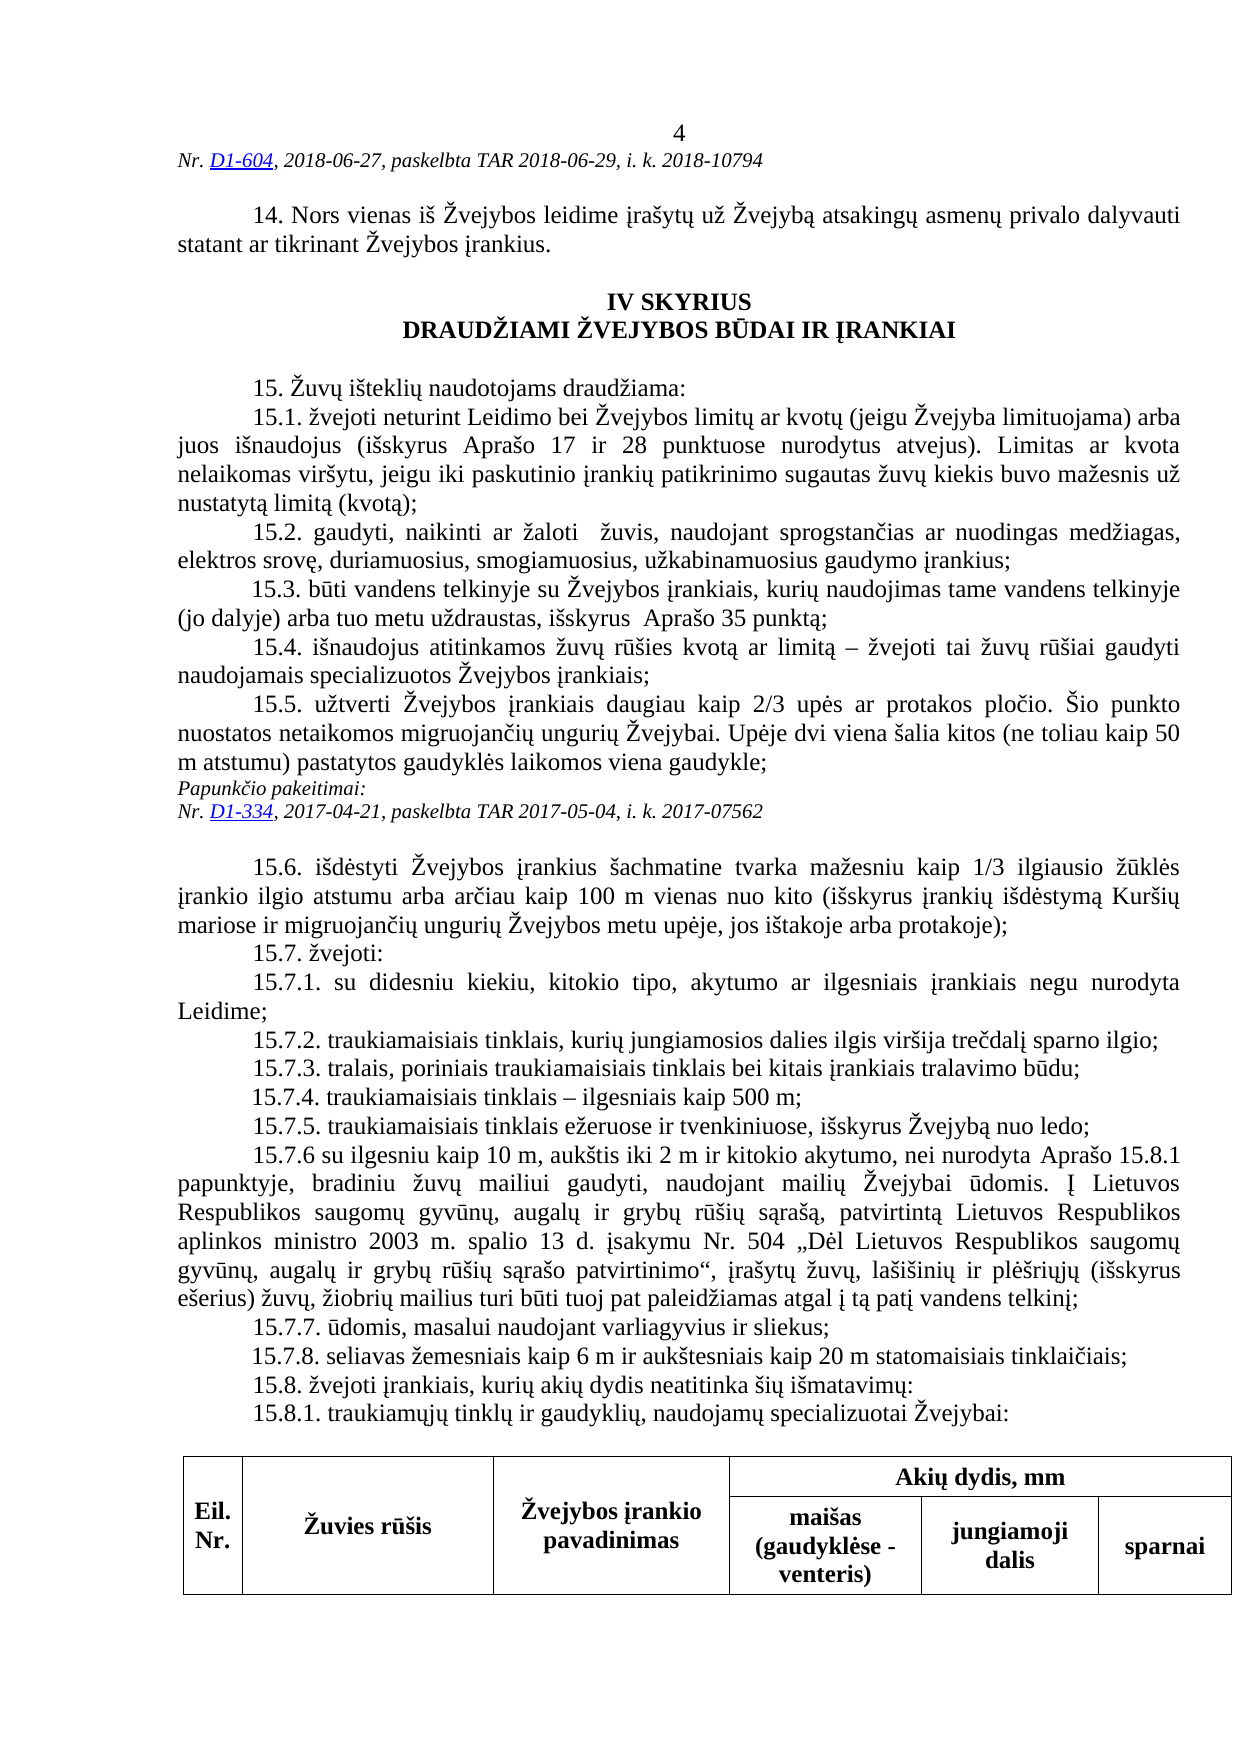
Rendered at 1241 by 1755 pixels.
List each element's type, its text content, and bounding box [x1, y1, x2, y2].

text 15.7.6 su ilgesniu kaip 10 m, aukštis iki 2 m ir kitokio akytumo, nei nurodyta Aprašo 15.8.1 papunktyje, bradiniu žuvų mailiui gaudyti, naudojant mailių Žvejybai ūdomis. Į Lietuvos Respublikos saugomų gyvūnų, augalų ir grybų rūšių sąrašą, patvirtintą Lietuvos Respublikos aplinkos ministro 2003 m. spalio 13 d. įsakymu Nr. 504 „Dėl Lietuvos Respublikos saugomų gyvūnų, augalų ir grybų rūšių sąrašo patvirtinimo“, įrašytų žuvų, lašišinių ir plėšriųjų (išskyrus ešerius) žuvų, žiobrių mailius turi būti tuoj pat paleidžiamas atgal į tą patį vandens telkinį; [177, 1140, 1181, 1312]
text 15.6. išdėstyti Žvejybos įrankius šachmatine tvarka mažesniu kaip 1/3 ilgiausio žūklės įrankio ilgio atstumu arba arčiau kaip 100 m vienas nuo kito (išskyrus įrankių išdėstymą Kuršių mariose ir migruojančių ungurių Žvejybos metu upėje, jos ištakoje arba protakoje); [177, 852, 1181, 938]
table_cell sparnai [1099, 1497, 1231, 1594]
table_cell jungiamoji dalis [922, 1497, 1098, 1594]
text 15.7.3. tralais, poriniais traukiamaisiais tinklais bei kitais įrankiais tralavimo būdu; [177, 1053, 1181, 1082]
text 15.1. žvejoti neturint Leidimo bei Žvejybos limitų ar kvotų (jeigu Žvejyba limituojama) arba juos išnaudojus (išskyrus Aprašo 17 ir 28 punktuose nurodytus atvejus). Limitas ar kvota nelaikomas viršytu, jeigu iki paskutinio įrankių patikrinimo sugautas žuvų kiekis buvo mažesnis už nustatytą limitą (kvotą); [177, 402, 1181, 517]
text Papunkčio pakeitimai: [177, 775, 1181, 799]
text 15.7.7. ūdomis, masalui naudojant varliagyvius ir sliekus; [177, 1312, 1181, 1341]
table_header Žvejybos įrankio pavadinimas [494, 1457, 729, 1594]
text 15.7.1. su didesniu kiekiu, kitokio tipo, akytumo ar ilgesniais įrankiais negu nurodyta Leidime; [177, 967, 1181, 1025]
text Nr. D1-604, 2018-06-27, paskelbta TAR 2018-06-29, i. k. 2018-10794 [177, 148, 1181, 172]
text 15.7.2. traukiamaisiais tinklais, kurių jungiamosios dalies ilgis viršija trečdalį sparno ilgio; [177, 1025, 1181, 1053]
text 15.2. gaudyti, naikinti ar žaloti žuvis, naudojant sprogstančias ar nuodingas medžiagas, elektros srovę, duriamuosius, smogiamuosius, užkabinamuosius gaudymo įrankius; [177, 517, 1181, 574]
text DRAUDŽIAMI ŽVEJYBOS BŪDAI IR ĮRANKIAI [177, 315, 1181, 344]
text 15.8.1. traukiamųjų tinklų ir gaudyklių, naudojamų specializuotai Žvejybai: [177, 1398, 1181, 1427]
text 15.7.8. seliavas žemesniais kaip 6 m ir aukštesniais kaip 20 m statomaisiais tinklaičiais; [177, 1341, 1181, 1370]
text Nr. D1-334, 2017-04-21, paskelbta TAR 2017-05-04, i. k. 2017-07562 [177, 799, 1181, 823]
text IV SKYRIUS [177, 287, 1181, 315]
text 15.7. žvejoti: [177, 938, 1181, 967]
text 15.7.5. traukiamaisiais tinklais ežeruose ir tvenkiniuose, išskyrus Žvejybą nuo ledo; [177, 1111, 1181, 1140]
text 15.8. žvejoti įrankiais, kurių akių dydis neatitinka šių išmatavimų: [177, 1370, 1181, 1398]
table_header Eil. Nr. [184, 1457, 242, 1594]
text 15.5. užtverti Žvejybos įrankiais daugiau kaip 2/3 upės ar protakos pločio. Šio punkto nuostatos netaikomos migruojančių ungurių Žvejybai. Upėje dvi viena šalia kitos (ne toliau kaip 50 m atstumu) pastatytos gaudyklės laikomos viena gaudykle; [177, 689, 1181, 775]
text 15. Žuvų išteklių naudotojams draudžiama: [177, 373, 1181, 402]
text 15.3. būti vandens telkinyje su Žvejybos įrankiais, kurių naudojimas tame vandens telkinyje (jo dalyje) arba tuo metu uždraustas, išskyrus Aprašo 35 punktą; [177, 574, 1181, 632]
text 15.7.4. traukiamaisiais tinklais – ilgesniais kaip 500 m; [177, 1082, 1181, 1111]
table_header Žuvies rūšis [243, 1457, 493, 1594]
table_cell maišas (gaudyklėse - venteris) [730, 1497, 921, 1594]
text 14. Nors vienas iš Žvejybos leidime įrašytų už Žvejybą atsakingų asmenų privalo dalyvauti statant ar tikrinant Žvejybos įrankius. [177, 200, 1181, 258]
text 15.4. išnaudojus atitinkamos žuvų rūšies kvotą ar limitą – žvejoti tai žuvų rūšiai gaudyti naudojamais specializuotos Žvejybos įrankiais; [177, 632, 1181, 689]
table_header Akių dydis, mm [730, 1457, 1231, 1496]
